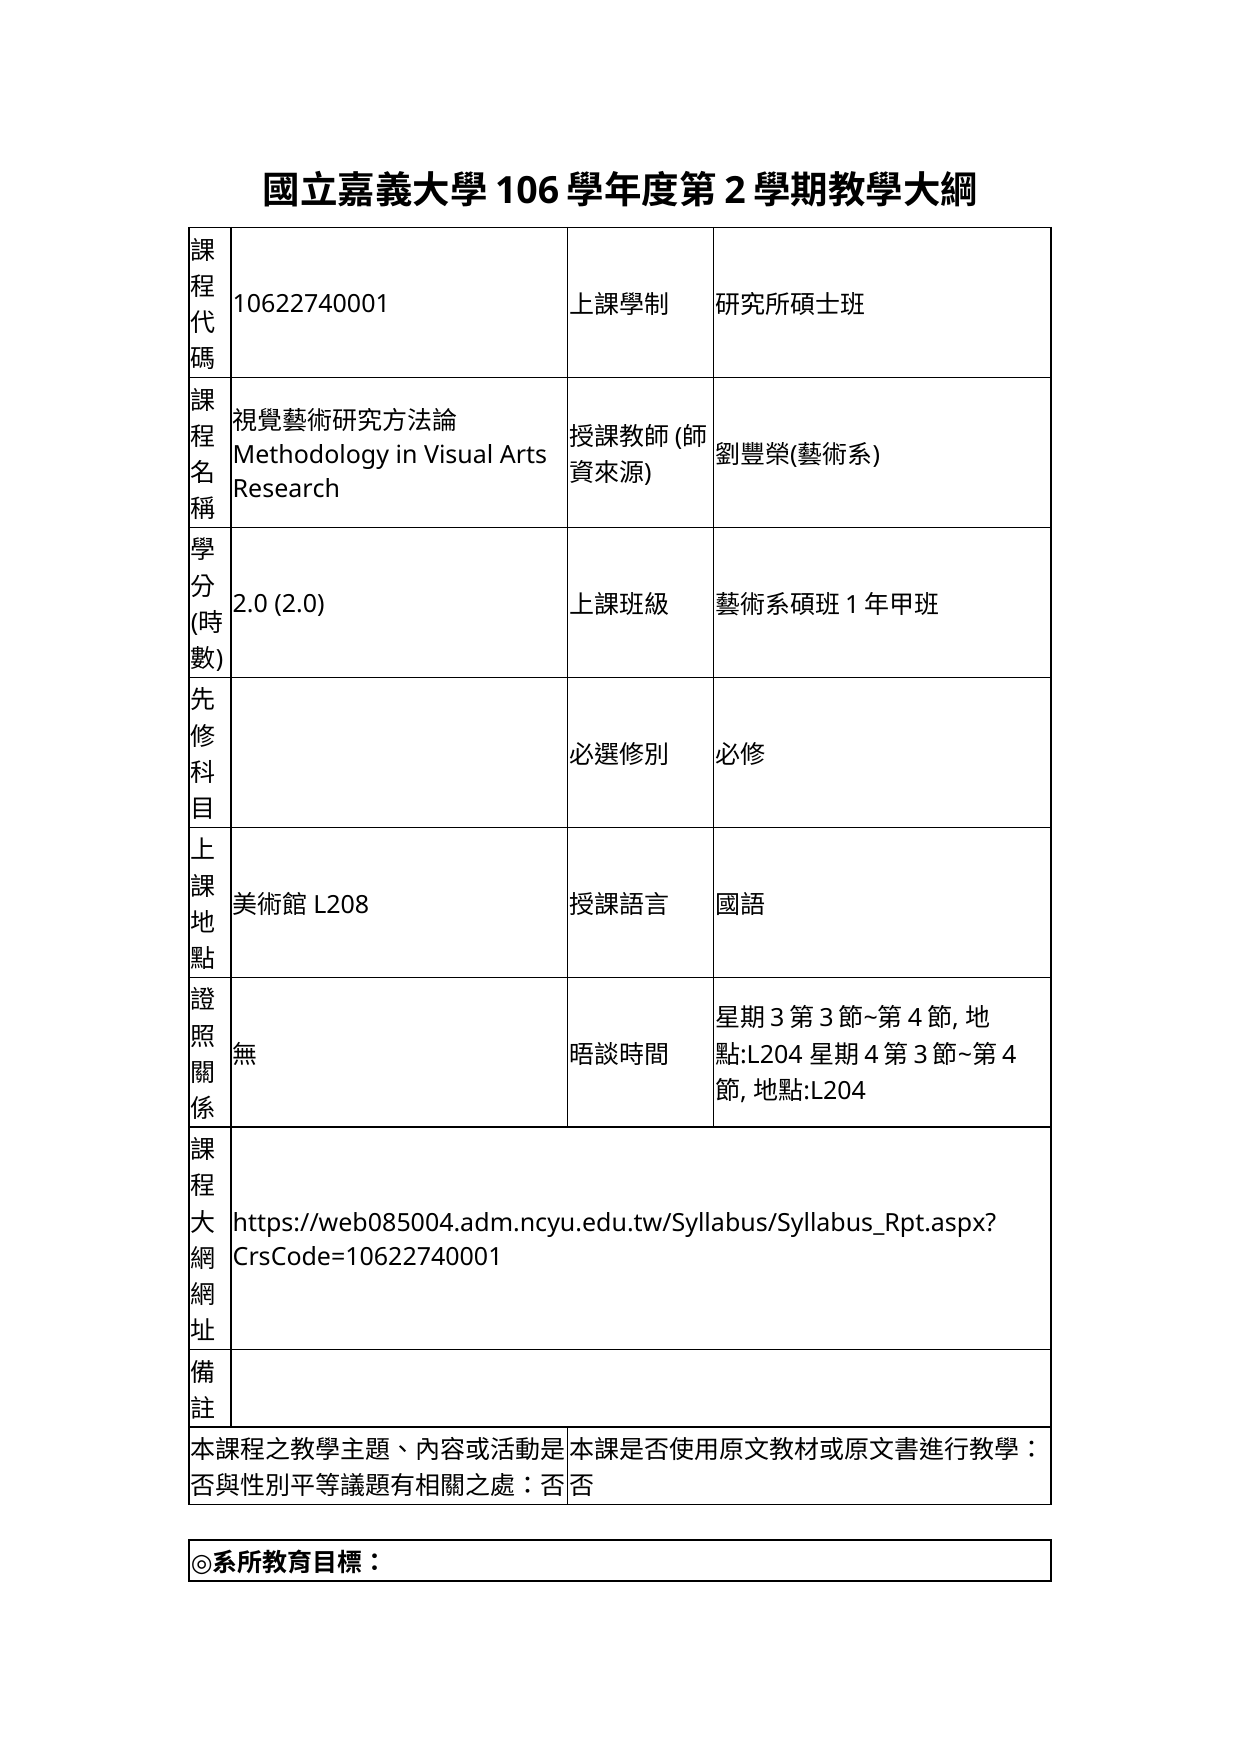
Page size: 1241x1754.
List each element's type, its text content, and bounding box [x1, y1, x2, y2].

table_header 研究所碩士班 [714, 228, 1050, 377]
table_cell 2.0 (2.0) [232, 528, 567, 677]
table_cell 課程大網網址 [190, 1128, 230, 1349]
table_cell 證照關係 [190, 978, 230, 1126]
table_header [188, 225, 1053, 1584]
table_cell 課程名稱 [190, 378, 230, 527]
table_header 課程代碼 [190, 228, 230, 377]
table_cell https://web085004.adm.ncyu.edu.tw/Syllabus/Syllabus_Rpt.aspx?CrsCode=10622740001 [232, 1128, 1050, 1349]
table_cell 美術館 L208 [232, 828, 567, 976]
table_cell 視覺藝術研究方法論 Methodology in Visual Arts Research [232, 378, 567, 527]
table_header 10622740001 [232, 228, 567, 377]
table_cell 備 註 [190, 1350, 230, 1426]
table_cell [232, 678, 567, 826]
table_cell 上課地點 [190, 828, 230, 976]
table_cell 授課語言 [568, 828, 713, 976]
table_cell 必選修別 [568, 678, 713, 826]
table_cell 無 [232, 978, 567, 1126]
table_cell 劉豐榮(藝術系) [714, 378, 1050, 527]
table_header 上課學制 [568, 228, 713, 377]
table_cell 本課程之教學主題、內容或活動是否與性別平等議題有相關之處：否 [190, 1428, 567, 1503]
table_cell 先修科目 [190, 678, 230, 826]
table_cell [232, 1350, 1050, 1426]
table_cell 學分(時數) [190, 528, 230, 677]
subtitle 國立嘉義大學106學年度第2學期教學大綱 [187, 160, 1053, 215]
table_cell 上課班級 [568, 528, 713, 677]
table_cell 晤談時間 [568, 978, 713, 1126]
table_cell 本課是否使用原文教材或原文書進行教學：否 [568, 1428, 1050, 1503]
table_header ◎系所教育目標： [190, 1541, 1050, 1580]
table_cell 藝術系碩班1年甲班 [714, 528, 1050, 677]
table_cell 國語 [714, 828, 1050, 976]
table_cell 授課教師 (師資來源) [568, 378, 713, 527]
table_cell 必修 [714, 678, 1050, 826]
table_cell 星期3第3節~第4節, 地點:L204 星期4第3節~第4節, 地點:L204 [714, 978, 1050, 1126]
